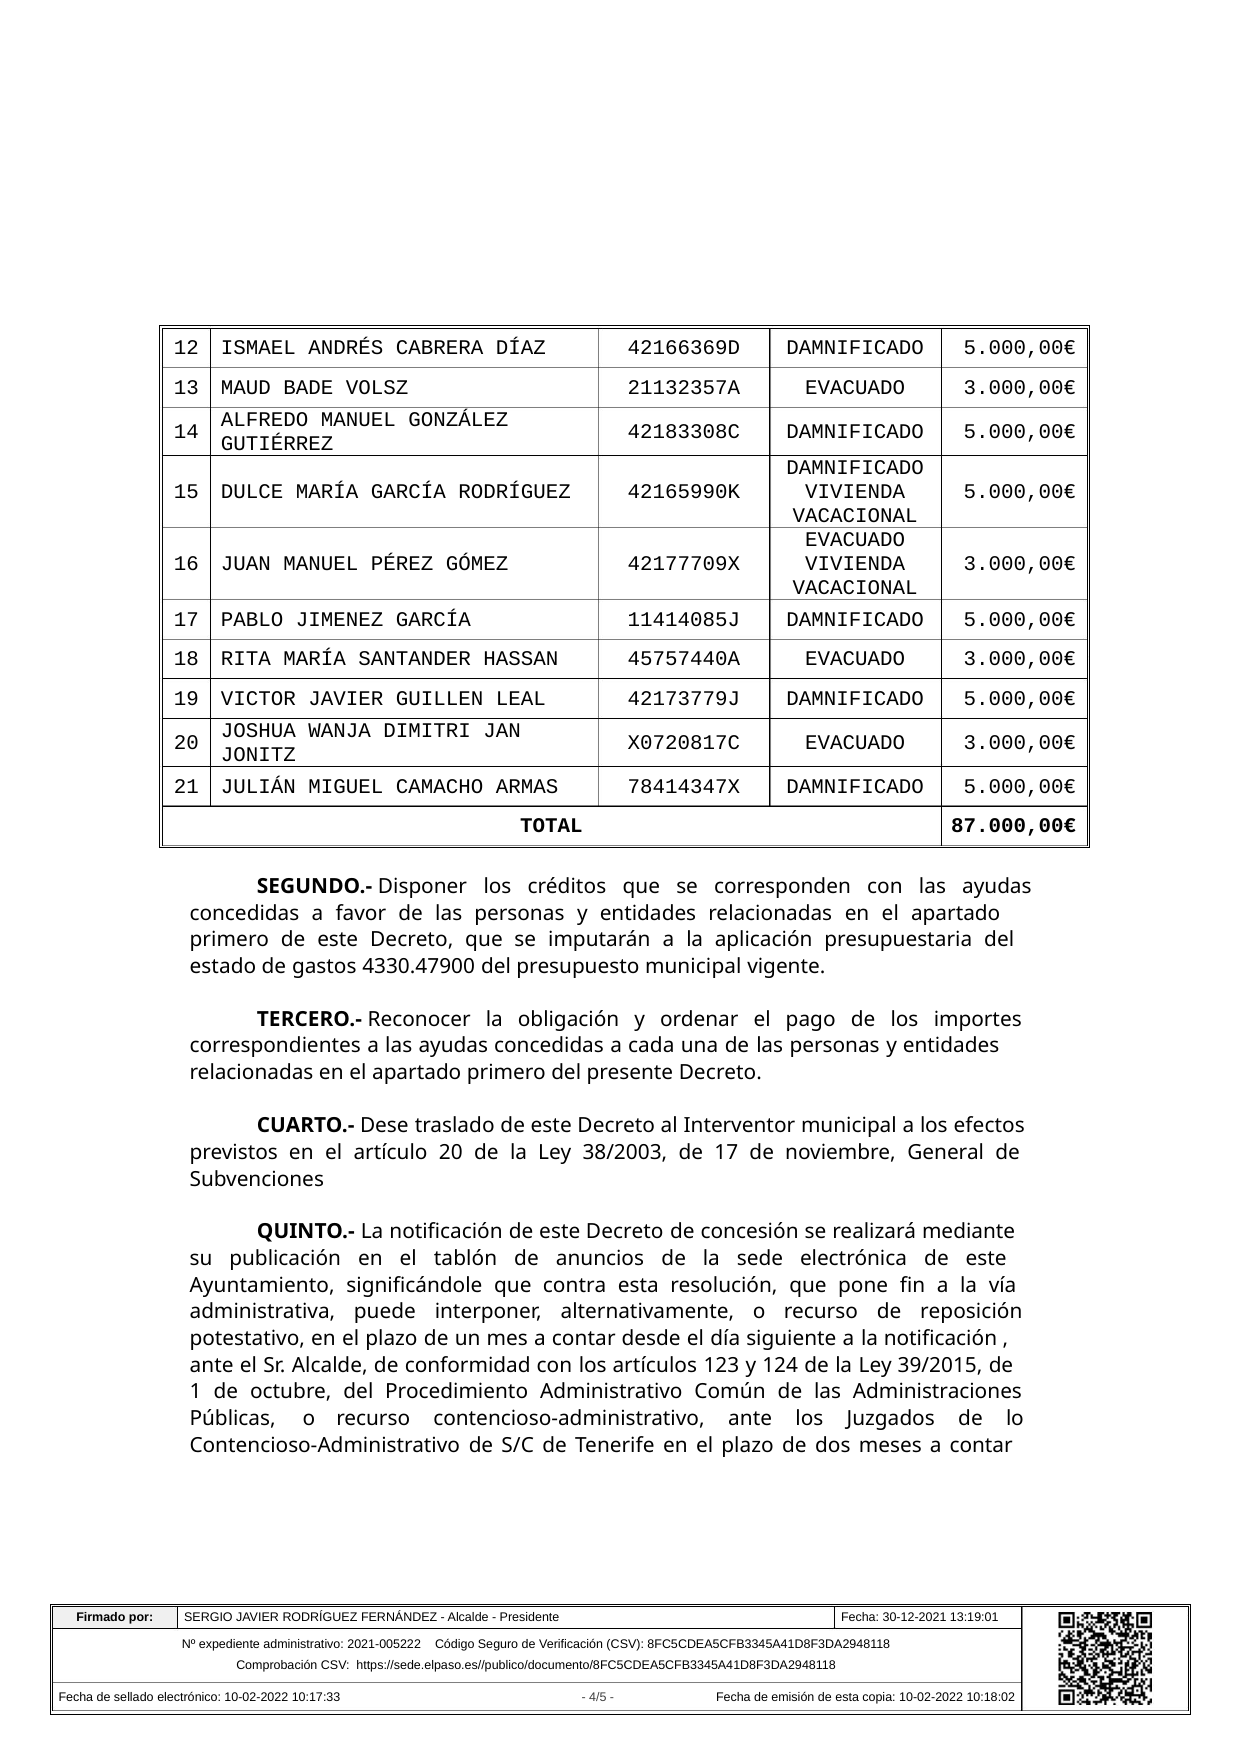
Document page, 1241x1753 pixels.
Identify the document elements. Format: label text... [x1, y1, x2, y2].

text 11414085J [627, 607, 766, 631]
text 1 [173, 419, 186, 443]
text SEGUNDO.- Disponer los créditos que se corresponden con las ayudas [257, 873, 1076, 898]
text Contencioso-Administrativo de S/C de Tenerife en el plazo de dos meses a contar [189, 1432, 1076, 1457]
text GUTIÉRREZ [221, 431, 534, 455]
text 8 RITA MARÍA SANTANDER HASSAN [186, 647, 584, 671]
text 5.000,00€ [963, 479, 1102, 503]
text 13 MAUD BADE VOLSZ [173, 375, 434, 399]
text 1 [189, 1378, 213, 1403]
text 1 [173, 607, 186, 631]
text 1 [173, 647, 186, 671]
text ante el Sr. Alcalde, de conformidad con los artículos 123 y 124 de la Ley 39/2015, de [189, 1352, 1076, 1377]
text 3.000,00€ [963, 375, 1102, 399]
text 42166369D [627, 336, 766, 359]
text Ayuntamiento, significándole que contra esta resolución, que pone fin a la vía [189, 1272, 1076, 1297]
text 16 JUAN MANUEL PÉREZ GÓMEZ [173, 552, 534, 575]
text QUINTO.- La notificación de este Decreto de concesión se realizará mediante [257, 1219, 1076, 1244]
picture [160, 326, 1089, 847]
picture [51, 1605, 1190, 1714]
text 21132357A [627, 375, 766, 399]
text 2 [173, 774, 211, 798]
text 1 [173, 479, 186, 503]
text VIVIENDA [805, 479, 949, 503]
text Fecha: 30-12-2021 13:19:01 [841, 1610, 1022, 1624]
text 42165990K [627, 479, 766, 503]
text estado de gastos 4330.47900 del presupuesto municipal vigente. [189, 953, 1076, 978]
text 7 PABLO JIMENEZ GARCÍA [186, 607, 496, 631]
text DAMNIFICADO [786, 336, 949, 359]
text 87.000,00€ [951, 814, 1102, 837]
text DAMNIFICADO [786, 607, 949, 631]
text 20 [173, 730, 224, 754]
text - 4/5 - [581, 1691, 633, 1705]
text EVACUADO [805, 375, 949, 399]
text 3.000,00€ [963, 647, 1102, 671]
text o [302, 1405, 341, 1430]
text 42183308C [627, 419, 766, 443]
text previstos en el artículo 20 de la Ley 38/2003, de 17 de noviembre, General de [189, 1139, 1076, 1164]
text primero de este Decreto, que se imputarán a la aplicación presupuestaria del [189, 926, 1076, 951]
text DAMNIFICADO [786, 456, 949, 479]
text 4 [186, 419, 224, 443]
text 45757440A [627, 647, 766, 671]
text ALFREDO MANUEL GONZÁLEZ [221, 407, 534, 431]
text Comprobación CSV: https://sede.elpaso.es//publico/documento/8FC5CDEA5CFB3345A41D8F3DA2948118 [236, 1658, 917, 1672]
text concedidas a favor de las personas y entidades relacionadas en el apartado [189, 900, 1076, 925]
text VIVIENDA [805, 552, 931, 575]
text 5.000,00€ [963, 607, 1102, 631]
text Públicas, recurso contencioso-administrativo, ante los Juzgados de lo [189, 1405, 302, 1430]
text CUARTO.- Dese traslado de este Decreto al Interventor municipal a los efectos [257, 1112, 1076, 1138]
text 5.000,00€ [963, 419, 1102, 443]
text VACACIONAL [792, 575, 943, 599]
text su publicación en el tablón de anuncios de la sede electrónica de este [189, 1246, 1076, 1271]
text 1 JULIÁN MIGUEL CAMACHO ARMAS [211, 774, 608, 798]
text de octubre, del Procedimiento Administrativo Común de las Administraciones [213, 1378, 1076, 1403]
text 1 [173, 686, 186, 710]
text 2 ISMAEL ANDRÉS CABRERA DÍAZ [186, 336, 572, 359]
text Subvenciones [189, 1166, 1076, 1191]
text potestativo, en el plazo de un mes a contar desde el día siguiente a la notificación , [189, 1325, 1076, 1350]
text 5.000,00€ [963, 774, 1102, 798]
text JOSHUA WANJA DIMITRI JAN [221, 718, 572, 742]
text 9 VICTOR JAVIER GUILLEN LEAL [186, 686, 572, 710]
text Firmado por: [76, 1610, 172, 1624]
text TERCERO.- Reconocer la obligación y ordenar el pago de los importes [257, 1006, 1076, 1031]
text correspondientes a las ayudas concedidas a cada una de las personas y entidades [189, 1033, 1076, 1058]
text 5.000,00€ [963, 686, 1102, 710]
text VACACIONAL [792, 503, 943, 527]
text 1 [173, 336, 186, 359]
text 42177709X [627, 552, 766, 575]
text 42173779J [627, 686, 766, 710]
text Públicas, recurso contencioso-administrativo, ante los Juzgados de lo [341, 1405, 1076, 1430]
text administrativa, puede interponer, alternativamente, o recurso de reposición [189, 1299, 1076, 1324]
text JONITZ [221, 742, 608, 766]
text EVACUADO [805, 730, 931, 754]
text relacionadas en el apartado primero del presente Decreto. [189, 1059, 1076, 1084]
text 5 DULCE MARÍA GARCÍA RODRÍGUEZ [186, 479, 597, 503]
text DAMNIFICADO [786, 774, 949, 798]
text SERGIO JAVIER RODRÍGUEZ FERNÁNDEZ - Alcalde - Presidente [184, 1610, 586, 1624]
text DAMNIFICADO [786, 419, 949, 443]
text Fecha de sellado electrónico: 10-02-2022 10:17:33 [58, 1690, 365, 1704]
text X0720817C [627, 730, 766, 754]
text 3.000,00€ [963, 730, 1102, 754]
text 3.000,00€ [963, 552, 1102, 575]
text TOTAL [520, 814, 608, 838]
text DAMNIFICADO [786, 686, 949, 710]
text EVACUADO [805, 528, 931, 552]
text 5.000,00€ [963, 336, 1102, 359]
text Fecha de emisión de esta copia: 10-02-2022 10:18:02 [716, 1690, 1040, 1704]
text 78414347X [627, 774, 766, 798]
text Nº expediente administrativo: 2021-005222 Código Seguro de Verificación (CSV): 8FC5CDEA5CFB3345A41D8F3DA2948118 [182, 1638, 917, 1652]
text EVACUADO [805, 647, 949, 671]
